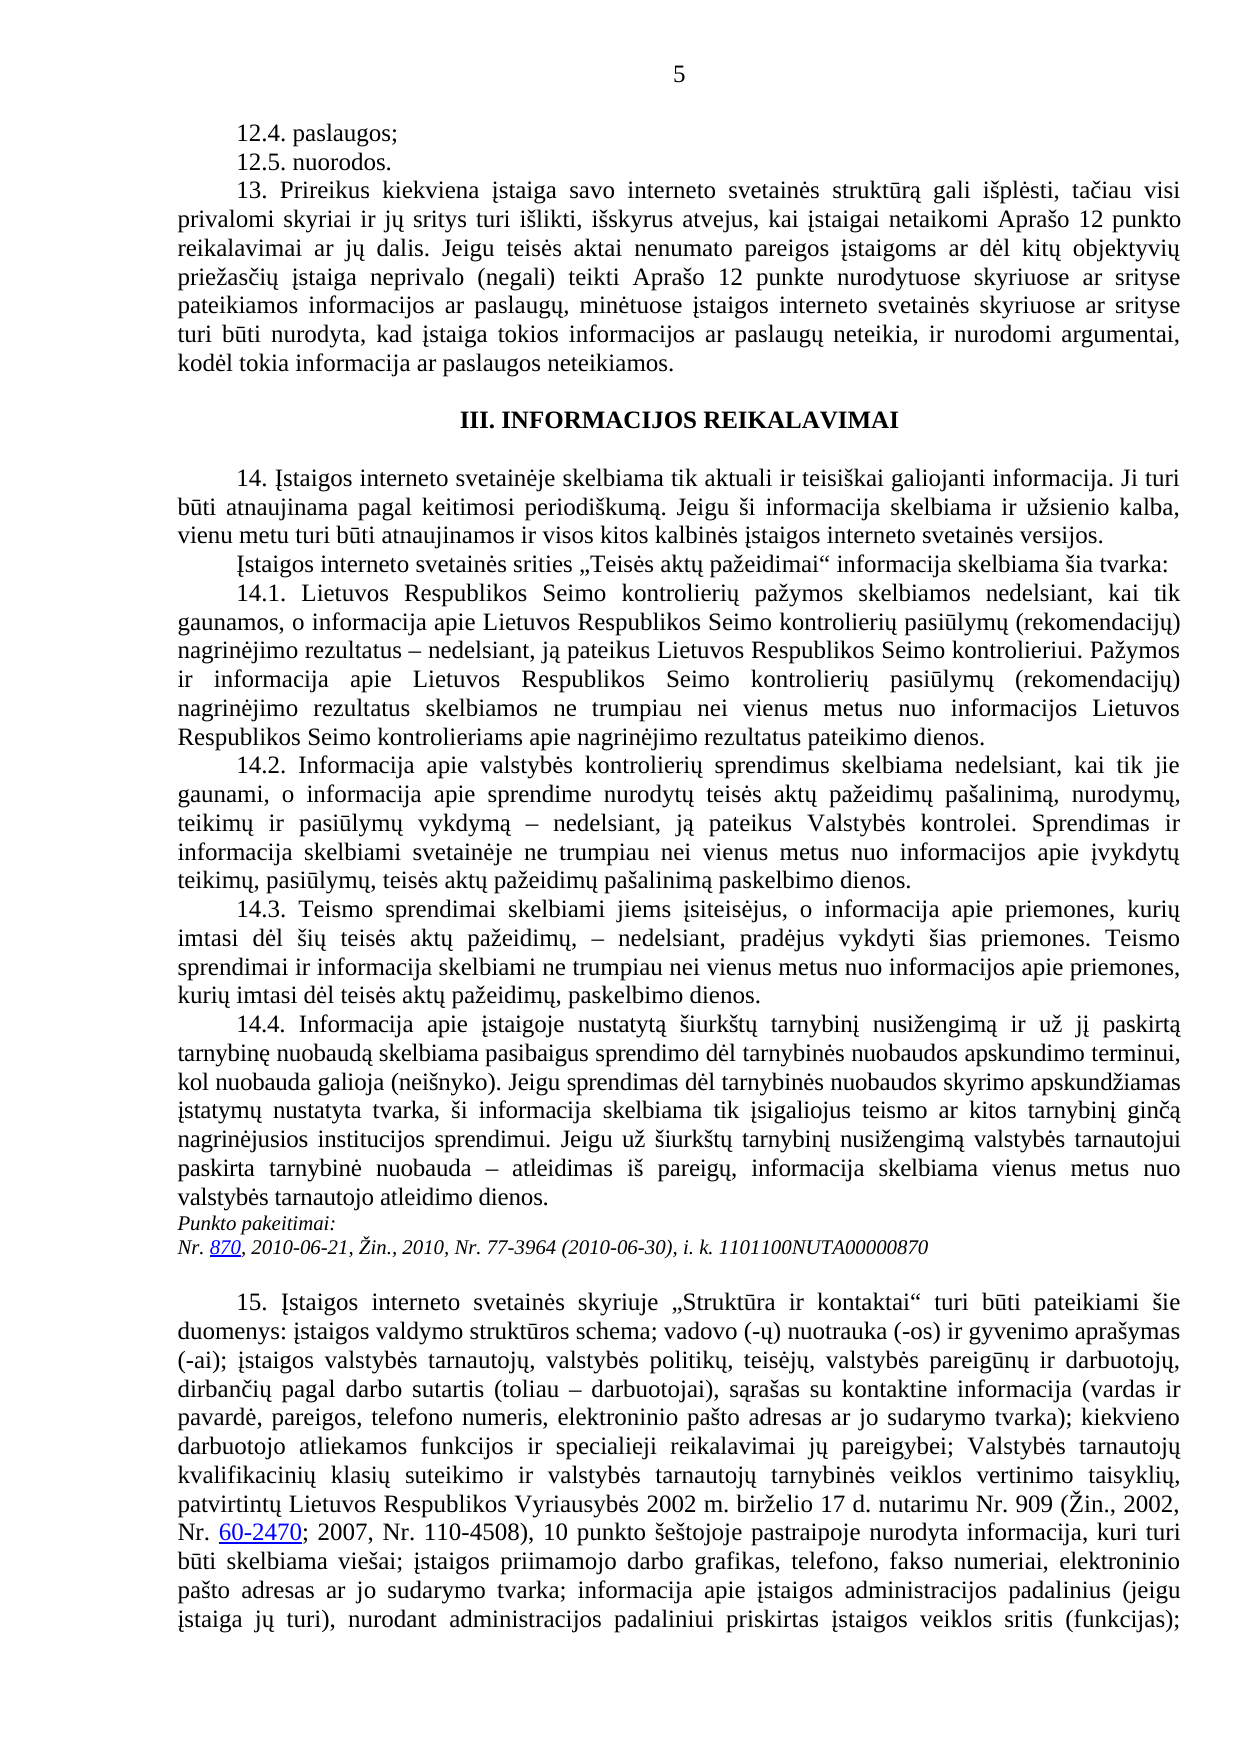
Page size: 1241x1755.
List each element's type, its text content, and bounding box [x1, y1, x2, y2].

text 15. Įstaigos interneto svetainės skyriuje „Struktūra ir kontaktai“ turi būti pateikiami šie duomenys: įstaigos valdymo struktūros schema; vadovo (-ų) nuotrauka (-os) ir gyvenimo aprašymas (-ai); įstaigos valstybės tarnautojų, valstybės politikų, teisėjų, valstybės pareigūnų ir darbuotojų, dirbančių pagal darbo sutartis (toliau – darbuotojai), sąrašas su kontaktine informacija (vardas ir pavardė, pareigos, telefono numeris, elektroninio pašto adresas ar jo sudarymo tvarka); kiekvieno darbuotojo atliekamos funkcijos ir specialieji reikalavimai jų pareigybei; Valstybės tarnautojų kvalifikacinių klasių suteikimo ir valstybės tarnautojų tarnybinės veiklos vertinimo taisyklių, patvirtintų Lietuvos Respublikos Vyriausybės 2002 m. birželio 17 d. nutarimu Nr. 909 (Žin., 2002, Nr. 60-2470; 2007, Nr. 110-4508), 10 punkto šeštojoje pastraipoje nurodyta informacija, kuri turi būti skelbiama viešai; įstaigos priimamojo darbo grafikas, telefono, fakso numeriai, elektroninio pašto adresas ar jo sudarymo tvarka; informacija apie įstaigos administracijos padalinius (jeigu įstaiga jų turi), nurodant administracijos padaliniui priskirtas įstaigos veiklos sritis (funkcijas); [177, 1287, 1181, 1632]
text Įstaigos interneto svetainės srities „Teisės aktų pažeidimai“ informacija skelbiama šia tvarka: [177, 549, 1181, 578]
text Nr. 870, 2010-06-21, Žin., 2010, Nr. 77-3964 (2010-06-30), i. k. 1101100NUTA00000870 [177, 1235, 1181, 1259]
text Punkto pakeitimai: [177, 1211, 1181, 1235]
text 14.3. Teismo sprendimai skelbiami jiems įsiteisėjus, o informacija apie priemones, kurių imtasi dėl šių teisės aktų pažeidimų, – nedelsiant, pradėjus vykdyti šias priemones. Teismo sprendimai ir informacija skelbiami ne trumpiau nei vienus metus nuo informacijos apie priemones, kurių imtasi dėl teisės aktų pažeidimų, paskelbimo dienos. [177, 894, 1181, 1009]
text 14.1. Lietuvos Respublikos Seimo kontrolierių pažymos skelbiamos nedelsiant, kai tik gaunamos, o informacija apie Lietuvos Respublikos Seimo kontrolierių pasiūlymų (rekomendacijų) nagrinėjimo rezultatus – nedelsiant, ją pateikus Lietuvos Respublikos Seimo kontrolieriui. Pažymos ir informacija apie Lietuvos Respublikos Seimo kontrolierių pasiūlymų (rekomendacijų) nagrinėjimo rezultatus skelbiamos ne trumpiau nei vienus metus nuo informacijos Lietuvos Respublikos Seimo kontrolieriams apie nagrinėjimo rezultatus pateikimo dienos. [177, 578, 1181, 751]
text 14.4. Informacija apie įstaigoje nustatytą šiurkštų tarnybinį nusižengimą ir už jį paskirtą tarnybinę nuobaudą skelbiama pasibaigus sprendimo dėl tarnybinės nuobaudos apskundimo terminui, kol nuobauda galioja (neišnyko). Jeigu sprendimas dėl tarnybinės nuobaudos skyrimo apskundžiamas įstatymų nustatyta tvarka, ši informacija skelbiama tik įsigaliojus teismo ar kitos tarnybinį ginčą nagrinėjusios institucijos sprendimui. Jeigu už šiurkštų tarnybinį nusižengimą valstybės tarnautojui paskirta tarnybinė nuobauda – atleidimas iš pareigų, informacija skelbiama vienus metus nuo valstybės tarnautojo atleidimo dienos. [177, 1009, 1181, 1211]
text 14. Įstaigos interneto svetainėje skelbiama tik aktuali ir teisiškai galiojanti informacija. Ji turi būti atnaujinama pagal keitimosi periodiškumą. Jeigu ši informacija skelbiama ir užsienio kalba, vienu metu turi būti atnaujinamos ir visos kitos kalbinės įstaigos interneto svetainės versijos. [177, 463, 1181, 549]
text 12.4. paslaugos; [177, 118, 1181, 147]
text 12.5. nuorodos. [177, 147, 1181, 176]
text III. INFORMACIJOS REIKALAVIMAI [177, 406, 1181, 434]
text 14.2. Informacija apie valstybės kontrolierių sprendimus skelbiama nedelsiant, kai tik jie gaunami, o informacija apie sprendime nurodytų teisės aktų pažeidimų pašalinimą, nurodymų, teikimų ir pasiūlymų vykdymą – nedelsiant, ją pateikus Valstybės kontrolei. Sprendimas ir informacija skelbiami svetainėje ne trumpiau nei vienus metus nuo informacijos apie įvykdytų teikimų, pasiūlymų, teisės aktų pažeidimų pašalinimą paskelbimo dienos. [177, 751, 1181, 894]
text 13. Prireikus kiekviena įstaiga savo interneto svetainės struktūrą gali išplėsti, tačiau visi privalomi skyriai ir jų sritys turi išlikti, išskyrus atvejus, kai įstaigai netaikomi Aprašo 12 punkto reikalavimai ar jų dalis. Jeigu teisės aktai nenumato pareigos įstaigoms ar dėl kitų objektyvių priežasčių įstaiga neprivalo (negali) teikti Aprašo 12 punkte nurodytuose skyriuose ar srityse pateikiamos informacijos ar paslaugų, minėtuose įstaigos interneto svetainės skyriuose ar srityse turi būti nurodyta, kad įstaiga tokios informacijos ar paslaugų neteikia, ir nurodomi argumentai, kodėl tokia informacija ar paslaugos neteikiamos. [177, 176, 1181, 377]
